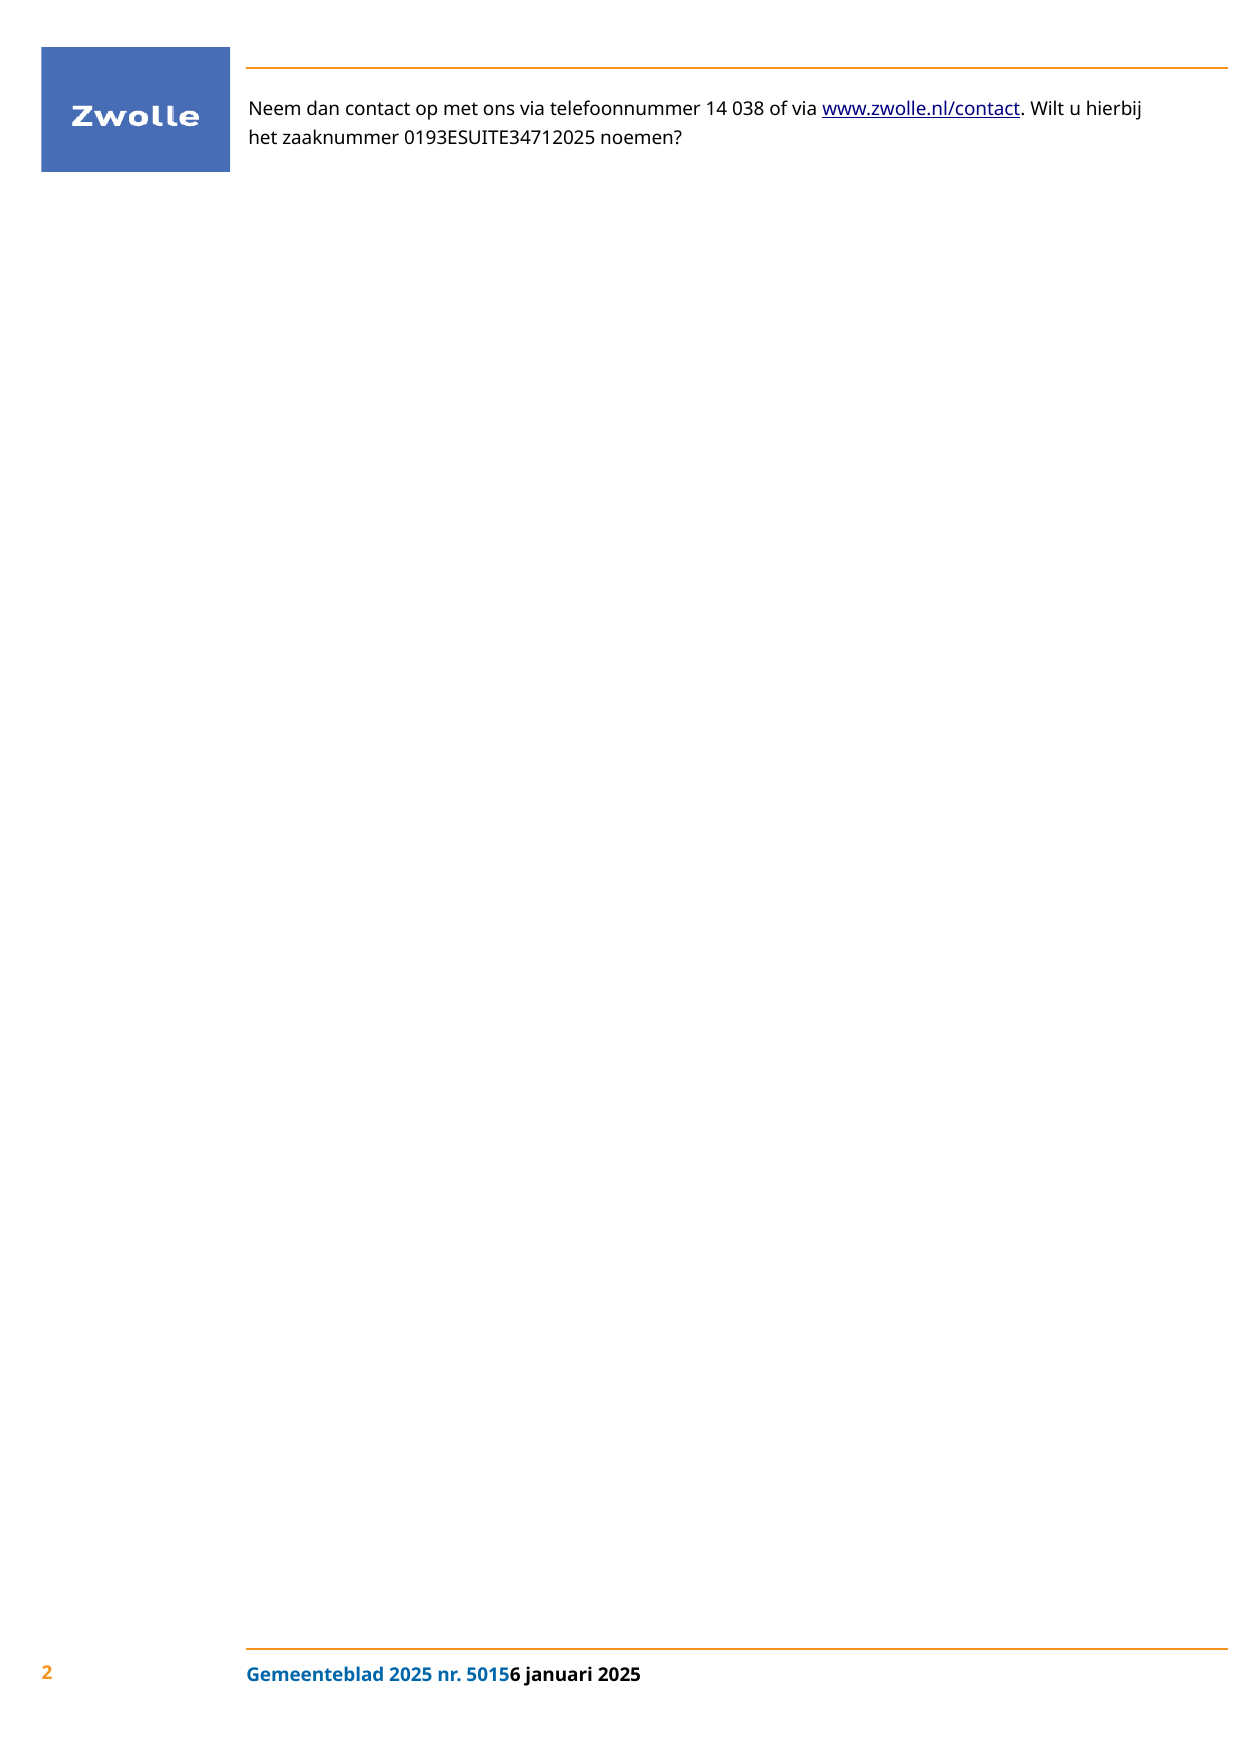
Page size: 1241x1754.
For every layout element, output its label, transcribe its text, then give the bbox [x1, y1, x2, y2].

picture [41, 47, 231, 172]
text Neem dan contact op met ons via telefoonnummer 14 038 of via www.zwolle.nl/contact. Wilt u hierbij het zaaknummer 0193ESUITE34712025 noemen? [248, 95, 1152, 150]
